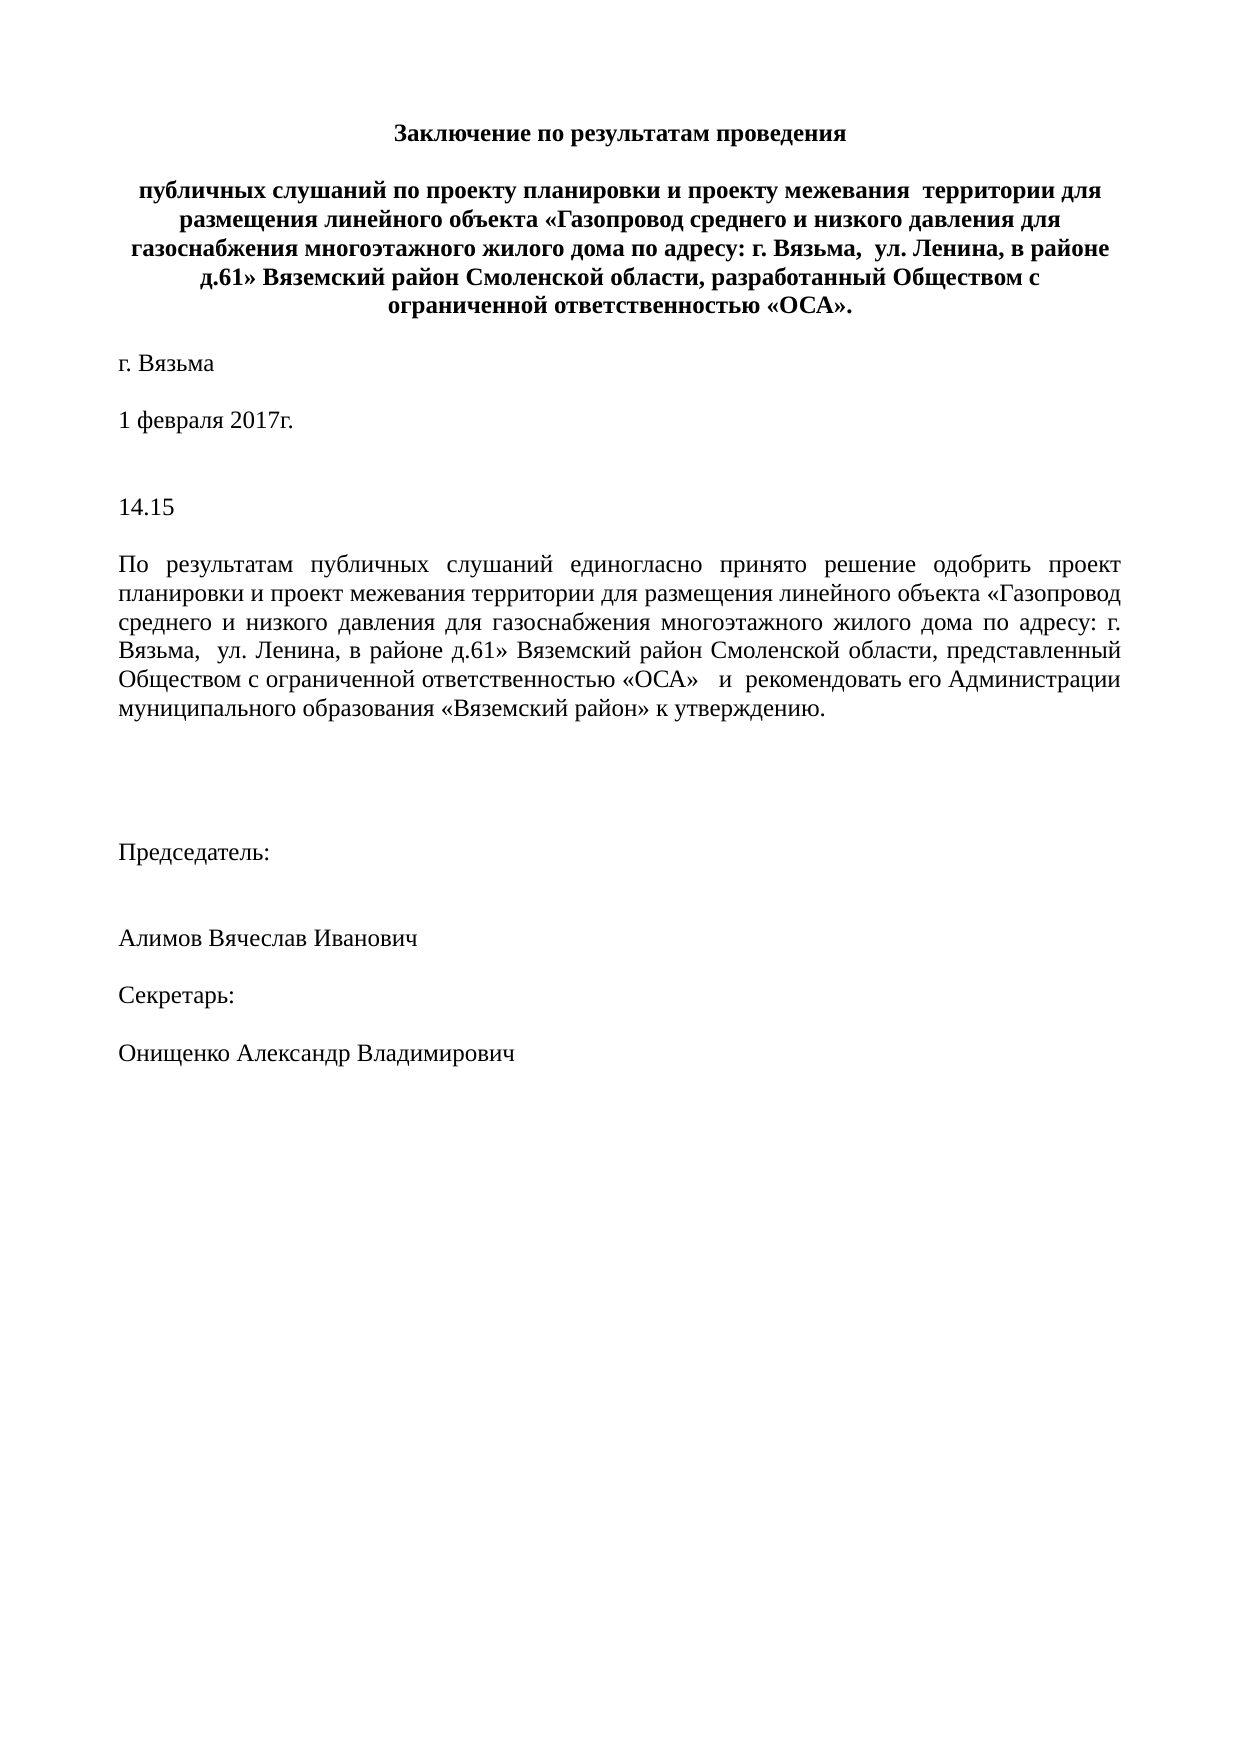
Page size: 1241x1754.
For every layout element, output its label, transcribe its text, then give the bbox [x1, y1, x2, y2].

text публичных слушаний по проекту планировки и проекту межевания территории для размещения линейного объекта «Газопровод среднего и низкого давления для газоснабжения многоэтажного жилого дома по адресу: г. Вязьма, ул. Ленина, в районе д.61» Вяземский район Смоленской области, разработанный Обществом с ограниченной ответственностью «ОСА». [118, 176, 1122, 319]
text Секретарь: [118, 981, 1122, 1009]
text Алимов Вячеслав Иванович [118, 923, 1122, 952]
text г. Вязьма [118, 348, 1122, 377]
text Заключение по результатам проведения [118, 118, 1122, 147]
text 14.15 [118, 492, 1122, 521]
text 1 февраля 2017г. [118, 406, 1122, 434]
text По результатам публичных слушаний единогласно принято решение одобрить проект планировки и проект межевания территории для размещения линейного объекта «Газопровод среднего и низкого давления для газоснабжения многоэтажного жилого дома по адресу: г. Вязьма, ул. Ленина, в районе д.61» Вяземский район Смоленской области, представленный Обществом с ограниченной ответственностью «ОСА» и рекомендовать его Администрации муниципального образования «Вяземский район» к утверждению. [118, 549, 1122, 722]
text Председатель: [118, 837, 1122, 866]
text Онищенко Александр Владимирович [118, 1038, 1122, 1067]
